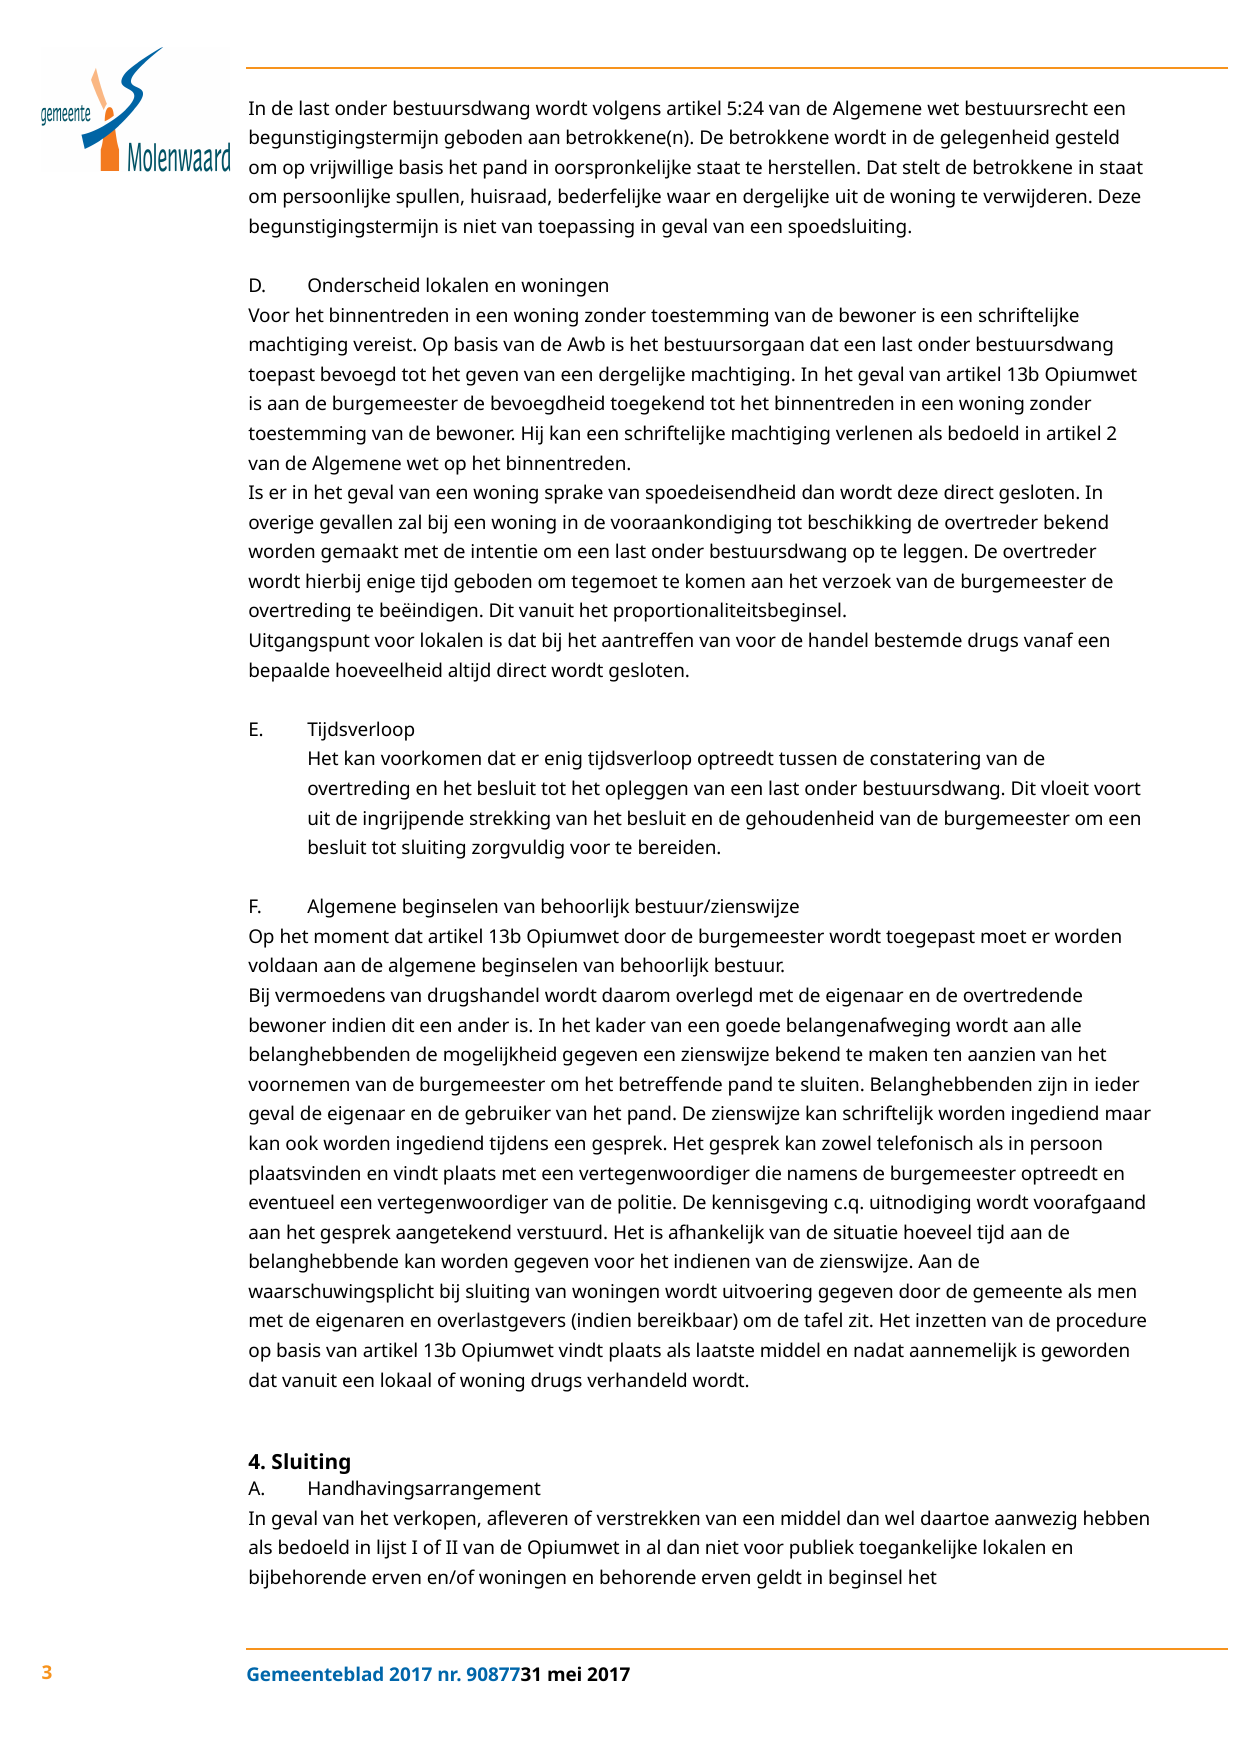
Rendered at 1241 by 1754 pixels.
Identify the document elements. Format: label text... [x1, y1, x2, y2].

text Bij vermoedens van drugshandel wordt daarom overlegd met de eigenaar en de overtredende bewoner indien dit een ander is. In het kader van een goede belangenafweging wordt aan alle belanghebbenden de mogelijkheid gegeven een zienswijze bekend te maken ten aanzien van het voornemen van de burgemeester om het betreffende pand te sluiten. Belanghebbenden zijn in ieder geval de eigenaar en de gebruiker van het pand. De zienswijze kan schriftelijk worden ingediend maar kan ook worden ingediend tijdens een gesprek. Het gesprek kan zowel telefonisch als in persoon plaatsvinden en vindt plaats met een vertegenwoordiger die namens de burgemeester optreedt en eventueel een vertegenwoordiger van de politie. De kennisgeving c.q. uitnodiging wordt voorafgaand aan het gesprek aangetekend verstuurd. Het is afhankelijk van de situatie hoeveel tijd aan de belanghebbende kan worden gegeven voor het indienen van de zienswijze. Aan de waarschuwingsplicht bij sluiting van woningen wordt uitvoering gegeven door de gemeente als men met de eigenaren en overlastgevers (indien bereikbaar) om de tafel zit. Het inzetten van de procedure op basis van artikel 13b Opiumwet vindt plaats als laatste middel en nadat aannemelijk is geworden dat vanuit een lokaal of woning drugs verhandeld wordt. [248, 982, 1152, 1393]
list Het kan voorkomen dat er enig tijdsverloop optreedt tussen de constatering van de overtreding en het besluit tot het opleggen van een last onder bestuursdwang. Dit vloeit voort uit de ingrijpende strekking van het besluit en de gehoudenheid van de burgemeester om een besluit tot sluiting zorgvuldig voor te bereiden. [248, 746, 1152, 860]
list Algemene beginselen van behoorlijk bestuur/zienswijze [248, 893, 1152, 919]
text Op het moment dat artikel 13b Opiumwet door de burgemeester wordt toegepast moet er worden voldaan aan de algemene beginselen van behoorlijk bestuur. [248, 923, 1152, 978]
text In de last onder bestuursdwang wordt volgens artikel 5:24 van de Algemene wet bestuursrecht een begunstigingstermijn geboden aan betrokkene(n). De betrokkene wordt in de gelegenheid gesteld om op vrijwillige basis het pand in oorspronkelijke staat te herstellen. Dat stelt de betrokkene in staat om persoonlijke spullen, huisraad, bederfelijke waar en dergelijke uit de woning te verwijderen. Deze begunstigingstermijn is niet van toepassing in geval van een spoedsluiting. [248, 95, 1152, 239]
text Voor het binnentreden in een woning zonder toestemming van de bewoner is een schriftelijke machtiging vereist. Op basis van de Awb is het bestuursorgaan dat een last onder bestuursdwang toepast bevoegd tot het geven van een dergelijke machtiging. In het geval van artikel 13b Opiumwet is aan de burgemeester de bevoegdheid toegekend tot het binnentreden in een woning zonder toestemming van de bewoner. Hij kan een schriftelijke machtiging verlenen als bedoeld in artikel 2 van de Algemene wet op het binnentreden. [248, 302, 1152, 476]
text Uitgangspunt voor lokalen is dat bij het aantreffen van voor de handel bestemde drugs vanaf een bepaalde hoeveelheid altijd direct wordt gesloten. [248, 627, 1152, 683]
list Handhavingsarrangement [248, 1475, 1152, 1501]
list Tijdsverloop [248, 716, 1152, 742]
text 4. Sluiting [248, 1447, 1152, 1475]
text In geval van het verkopen, afleveren of verstrekken van een middel dan wel daartoe aanwezig hebben als bedoeld in lijst I of II van de Opiumwet in al dan niet voor publiek toegankelijke lokalen en bijbehorende erven en/of woningen en behorende erven geldt in beginsel het [248, 1505, 1152, 1590]
picture [41, 47, 231, 172]
list Onderscheid lokalen en woningen [248, 272, 1152, 298]
text Is er in het geval van een woning sprake van spoedeisendheid dan wordt deze direct gesloten. In overige gevallen zal bij een woning in de vooraankondiging tot beschikking de overtreder bekend worden gemaakt met de intentie om een last onder bestuursdwang op te leggen. De overtreder wordt hierbij enige tijd geboden om tegemoet te komen aan het verzoek van de burgemeester de overtreding te beëindigen. Dit vanuit het proportionaliteitsbeginsel. [248, 479, 1152, 623]
